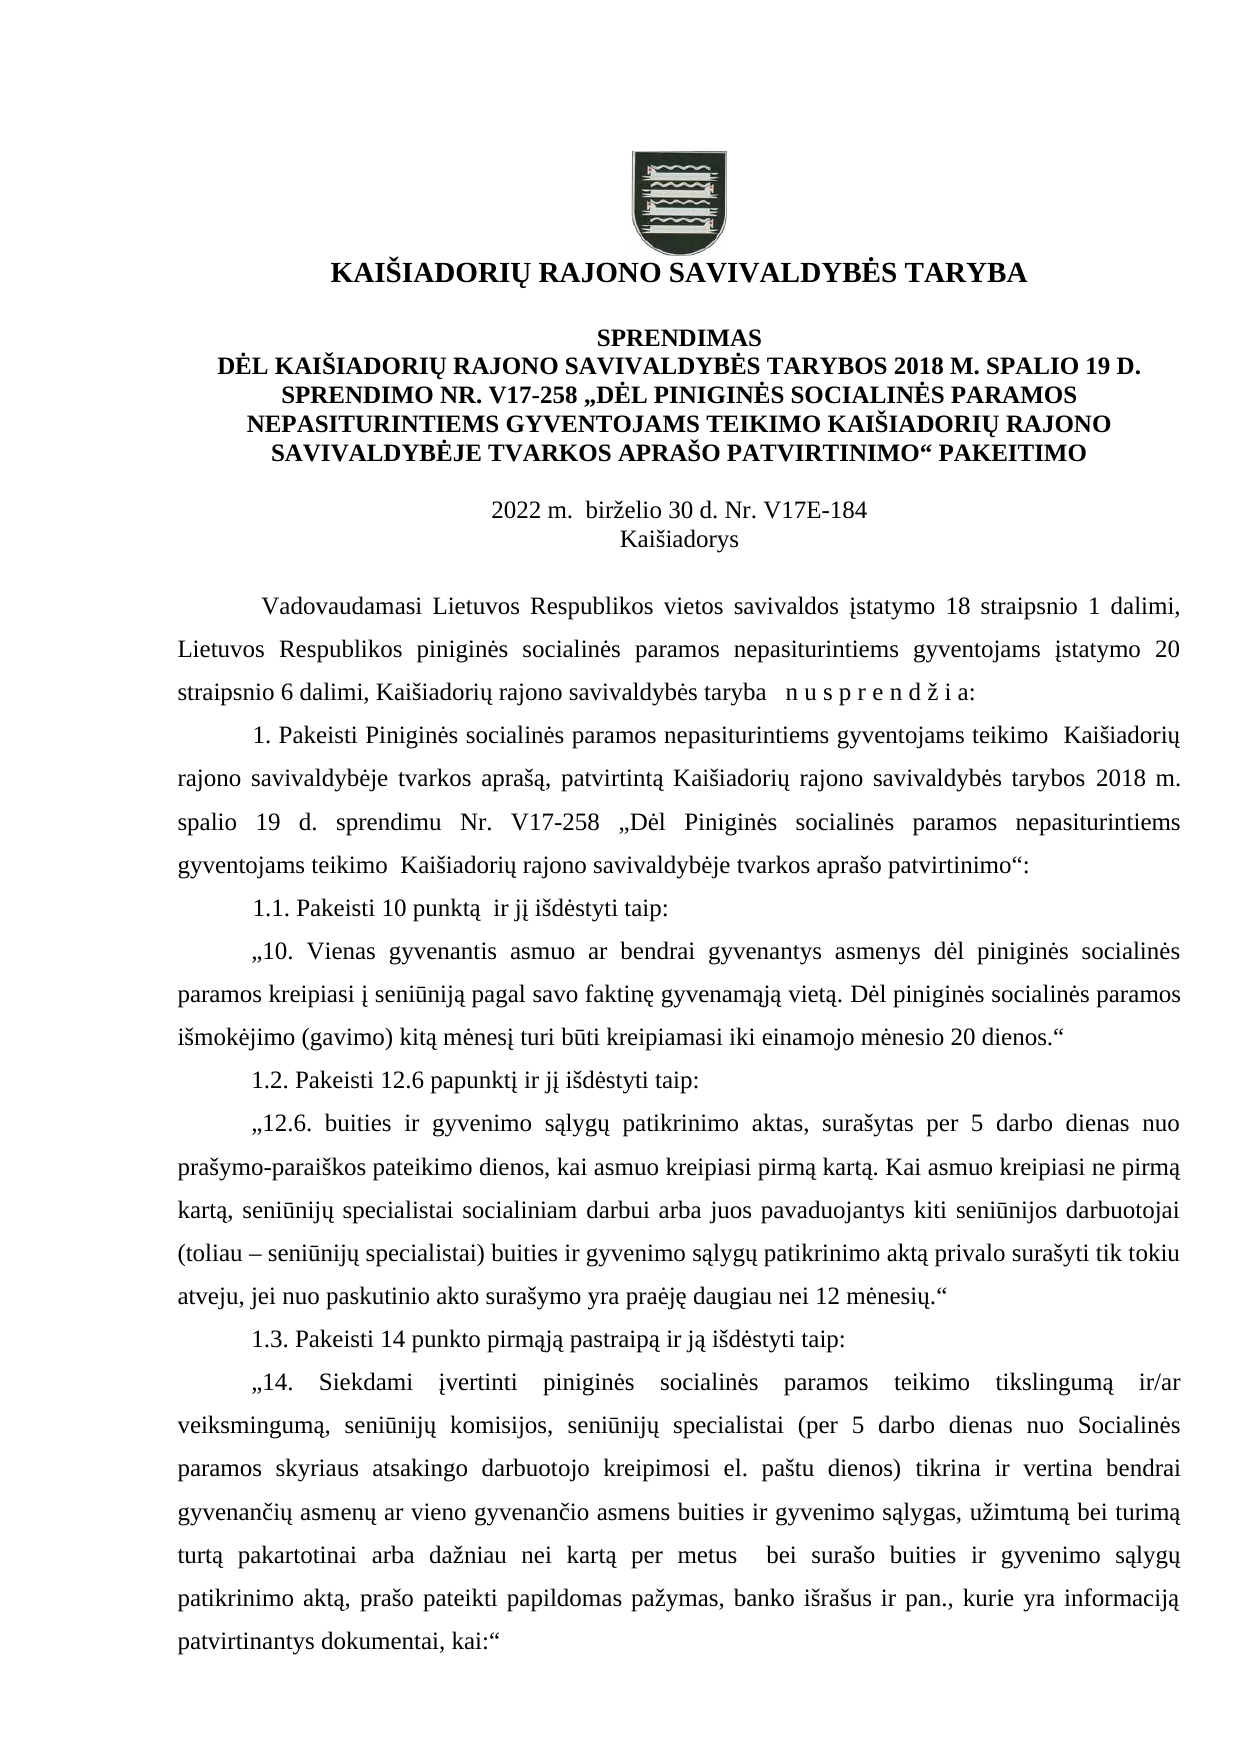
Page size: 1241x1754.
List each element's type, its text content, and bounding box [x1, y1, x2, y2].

text „10. Vienas gyvenantis asmuo ar bendrai gyvenantys asmenys dėl piniginės socialinės paramos kreipiasi į seniūniją pagal savo faktinę gyvenamąją vietą. Dėl piniginės socialinės paramos išmokėjimo (gavimo) kitą mėnesį turi būti kreipiamasi iki einamojo mėnesio 20 dienos.“ [177, 936, 1181, 1051]
text „12.6. buities ir gyvenimo sąlygų patikrinimo aktas, surašytas per 5 darbo dienas nuo prašymo-paraiškos pateikimo dienos, kai asmuo kreipiasi pirmą kartą. Kai asmuo kreipiasi ne pirmą kartą, seniūnijų specialistai socialiniam darbui arba juos pavaduojantys kiti seniūnijos darbuotojai (toliau – seniūnijų specialistai) buities ir gyvenimo sąlygų patikrinimo aktą privalo surašyti tik tokiu atveju, jei nuo paskutinio akto surašymo yra praėję daugiau nei 12 mėnesių.“ [177, 1108, 1181, 1310]
text 1.1. Pakeisti 10 punktą ir jį išdėstyti taip: [177, 893, 1181, 922]
text Kaišiadorys [177, 524, 1181, 553]
text Vadovaudamasi Lietuvos Respublikos vietos savivaldos įstatymo 18 straipsnio 1 dalimi, Lietuvos Respublikos piniginės socialinės paramos nepasiturintiems gyventojams įstatymo 20 straipsnio 6 dalimi, Kaišiadorių rajono savivaldybės taryba n u s p r e n d ž i a: [177, 591, 1181, 706]
text SPRENDIMAS [177, 323, 1181, 351]
text KAIŠIADORIŲ RAJONO SAVIVALDYBĖS TARYBA [177, 256, 1181, 289]
text 1.3. Pakeisti 14 punkto pirmąją pastraipą ir ją išdėstyti taip: [177, 1324, 1181, 1353]
text 1. Pakeisti Piniginės socialinės paramos nepasiturintiems gyventojams teikimo Kaišiadorių rajono savivaldybėje tvarkos aprašą, patvirtintą Kaišiadorių rajono savivaldybės tarybos 2018 m. spalio 19 d. sprendimu Nr. V17-258 „Dėl Piniginės socialinės paramos nepasiturintiems gyventojams teikimo Kaišiadorių rajono savivaldybėje tvarkos aprašo patvirtinimo“: [177, 720, 1181, 878]
text 2022 m. birželio 30 d. Nr. V17E-184 [177, 495, 1181, 524]
text 1.2. Pakeisti 12.6 papunktį ir jį išdėstyti taip: [177, 1065, 1181, 1094]
text „14. Siekdami įvertinti piniginės socialinės paramos teikimo tikslingumą ir/ar veiksmingumą, seniūnijų komisijos, seniūnijų specialistai (per 5 darbo dienas nuo Socialinės paramos skyriaus atsakingo darbuotojo kreipimosi el. paštu dienos) tikrina ir vertina bendrai gyvenančių asmenų ar vieno gyvenančio asmens buities ir gyvenimo sąlygas, užimtumą bei turimą turtą pakartotinai arba dažniau nei kartą per metus bei surašo buities ir gyvenimo sąlygų patikrinimo aktą, prašo pateikti papildomas pažymas, banko išrašus ir pan., kurie yra informaciją patvirtinantys dokumentai, kai:“ [177, 1367, 1181, 1655]
text DĖL KAIŠIADORIŲ RAJONO SAVIVALDYBĖS TARYBOS 2018 M. SPALIO 19 D. SPRENDIMO NR. V17-258 „DĖL PINIGINĖS SOCIALINĖS PARAMOS NEPASITURINTIEMS GYVENTOJAMS TEIKIMO KAIŠIADORIŲ RAJONO SAVIVALDYBĖJE TVARKOS APRAŠO PATVIRTINIMO“ PAKEITIMO [177, 351, 1181, 466]
